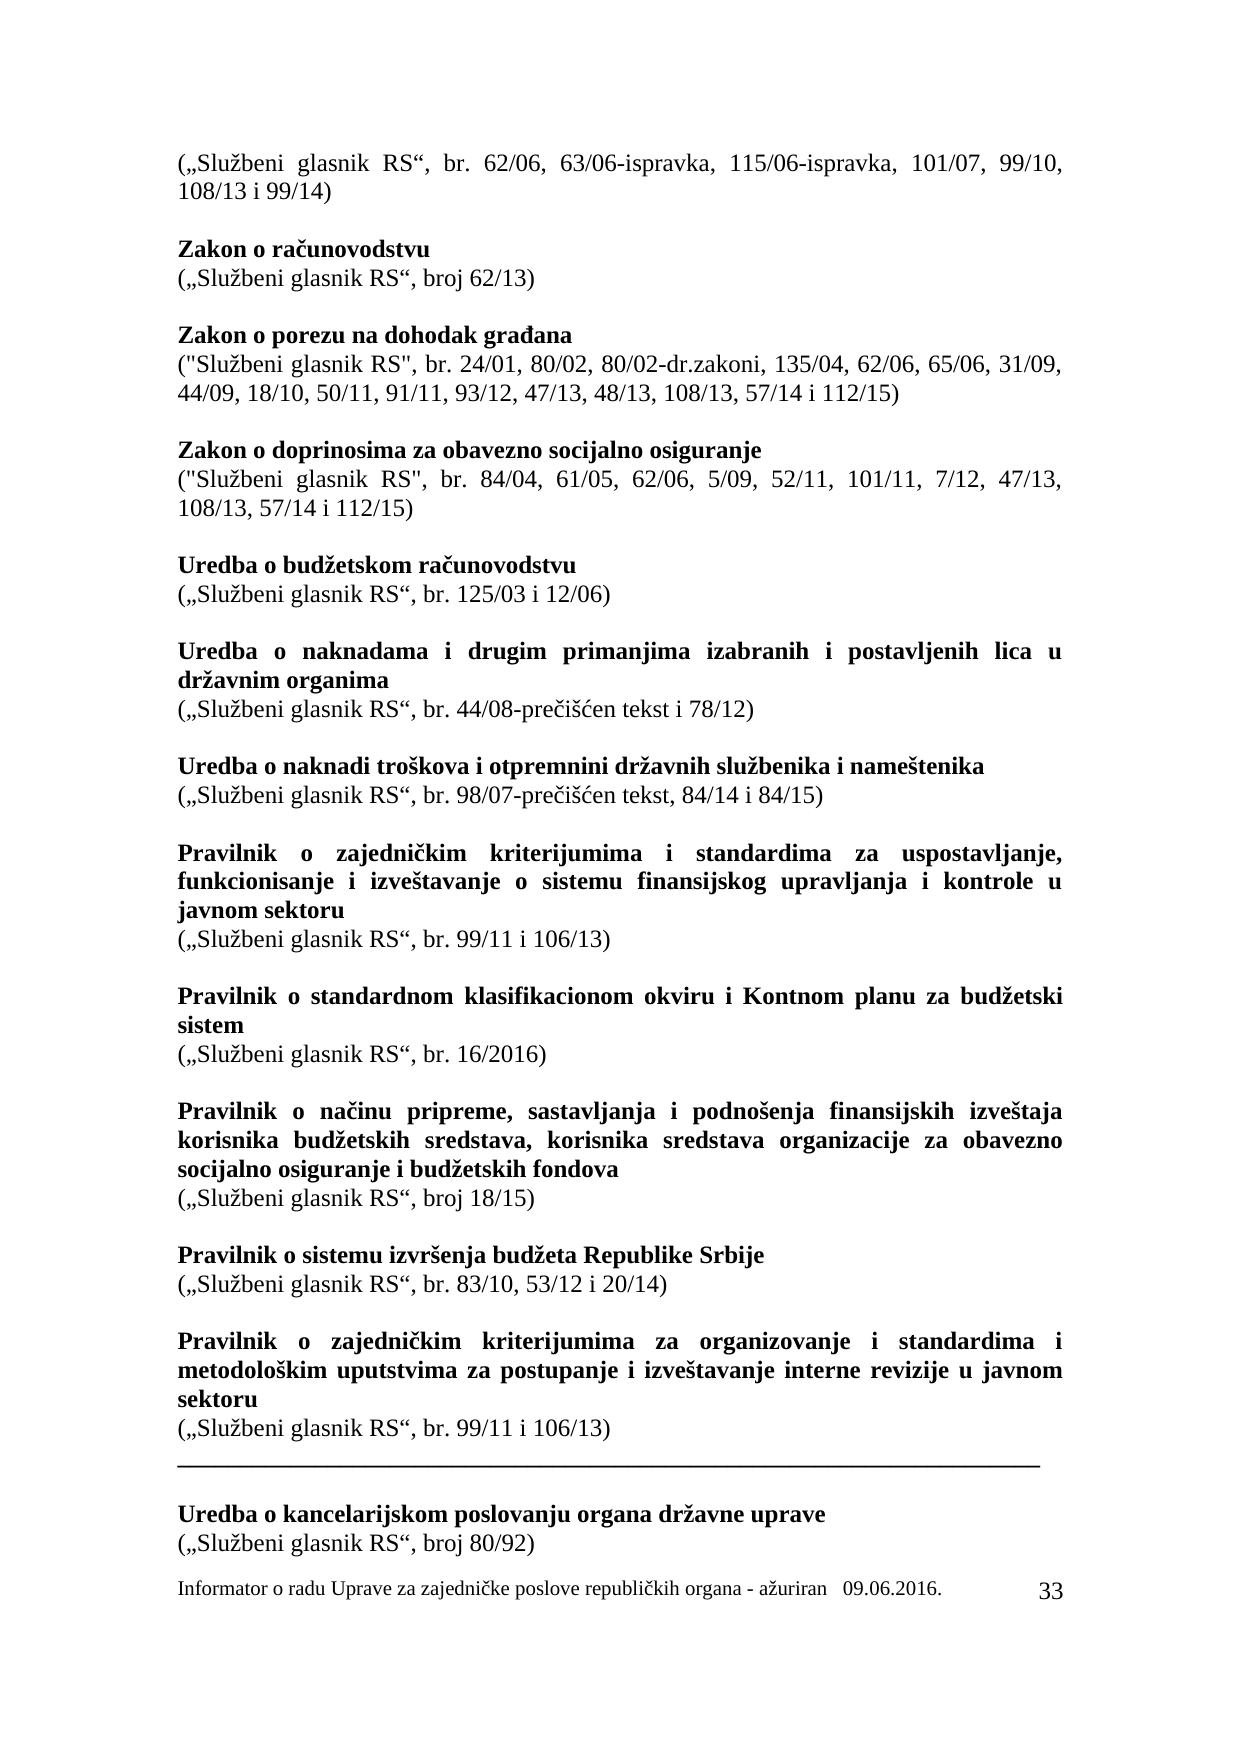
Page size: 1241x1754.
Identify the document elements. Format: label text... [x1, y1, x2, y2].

text _____________________________________________________________________ [177, 1441, 1063, 1470]
text („Službeni glasnik RS“, br. 62/06, 63/06-ispravka, 115/06-ispravka, 101/07, 99/10, 108/13 i 99/14) [177, 148, 1063, 205]
text Uredba o naknadi troškova i otpremnini državnih službenika i nameštenika [177, 751, 1063, 780]
text Uredba o naknadama i drugim primanjima izabranih i postavlјenih lica u državnim organima [177, 636, 1063, 694]
text („Službeni glasnik RS“, br. 83/10, 53/12 i 20/14) [177, 1269, 1063, 1298]
text („Službeni glasnik RS“, broj 80/92) [177, 1528, 1063, 1556]
text („Službeni glasnik RS“, broj 18/15) [177, 1183, 1063, 1211]
text Zakon o porezu na dohodak građana [177, 320, 1063, 349]
text Pravilnik o načinu pripreme, sastavlјanja i podnošenja finansijskih izveštaja korisnika budžetskih sredstava, korisnika sredstava organizacije za obavezno socijalno osiguranje i budžetskih fondova [177, 1096, 1063, 1183]
text ("Službeni glasnik RS", br. 84/04, 61/05, 62/06, 5/09, 52/11, 101/11, 7/12, 47/13, 108/13, 57/14 i 112/15) [177, 464, 1063, 521]
text („Službeni glasnik RS“, br. 99/11 i 106/13) [177, 1413, 1063, 1441]
text Pravilnik o zajedničkim kriterijumima za organizovanje i standardima i metodološkim uputstvima za postupanje i izveštavanje interne revizije u javnom sektoru [177, 1326, 1063, 1413]
text („Službeni glasnik RS“, br. 44/08-prečišćen tekst i 78/12) [177, 694, 1063, 723]
text Pravilnik o sistemu izvršenja budžeta Republike Srbije [177, 1240, 1063, 1269]
text („Službeni glasnik RS“, br. 99/11 i 106/13) [177, 924, 1063, 953]
text Zakon o doprinosima za obavezno socijalno osiguranje [177, 435, 1063, 464]
text Pravilnik o zajedničkim kriterijumima i standardima za uspostavlјanje, funkcionisanje i izveštavanje o sistemu finansijskog upravlјanja i kontrole u javnom sektoru [177, 838, 1063, 924]
text („Službeni glasnik RS“, br. 125/03 i 12/06) [177, 579, 1063, 608]
text ("Službeni glasnik RS", br. 24/01, 80/02, 80/02-dr.zakoni, 135/04, 62/06, 65/06, 31/09, 44/09, 18/10, 50/11, 91/11, 93/12, 47/13, 48/13, 108/13, 57/14 i 112/15) [177, 349, 1063, 406]
text Pravilnik o standardnom klasifikacionom okviru i Kontnom planu za budžetski sistem [177, 981, 1063, 1039]
text („Službeni glasnik RS“, broj 62/13) [177, 263, 1063, 291]
text Uredba o budžetskom računovodstvu [177, 550, 1063, 579]
text Zakon o računovodstvu [177, 234, 1063, 263]
text Uredba o kancelarijskom poslovanju organa državne uprave [177, 1499, 1063, 1528]
text („Službeni glasnik RS“, br. 16/2016) [177, 1039, 1063, 1068]
text („Službeni glasnik RS“, br. 98/07-prečišćen tekst, 84/14 i 84/15) [177, 780, 1063, 809]
